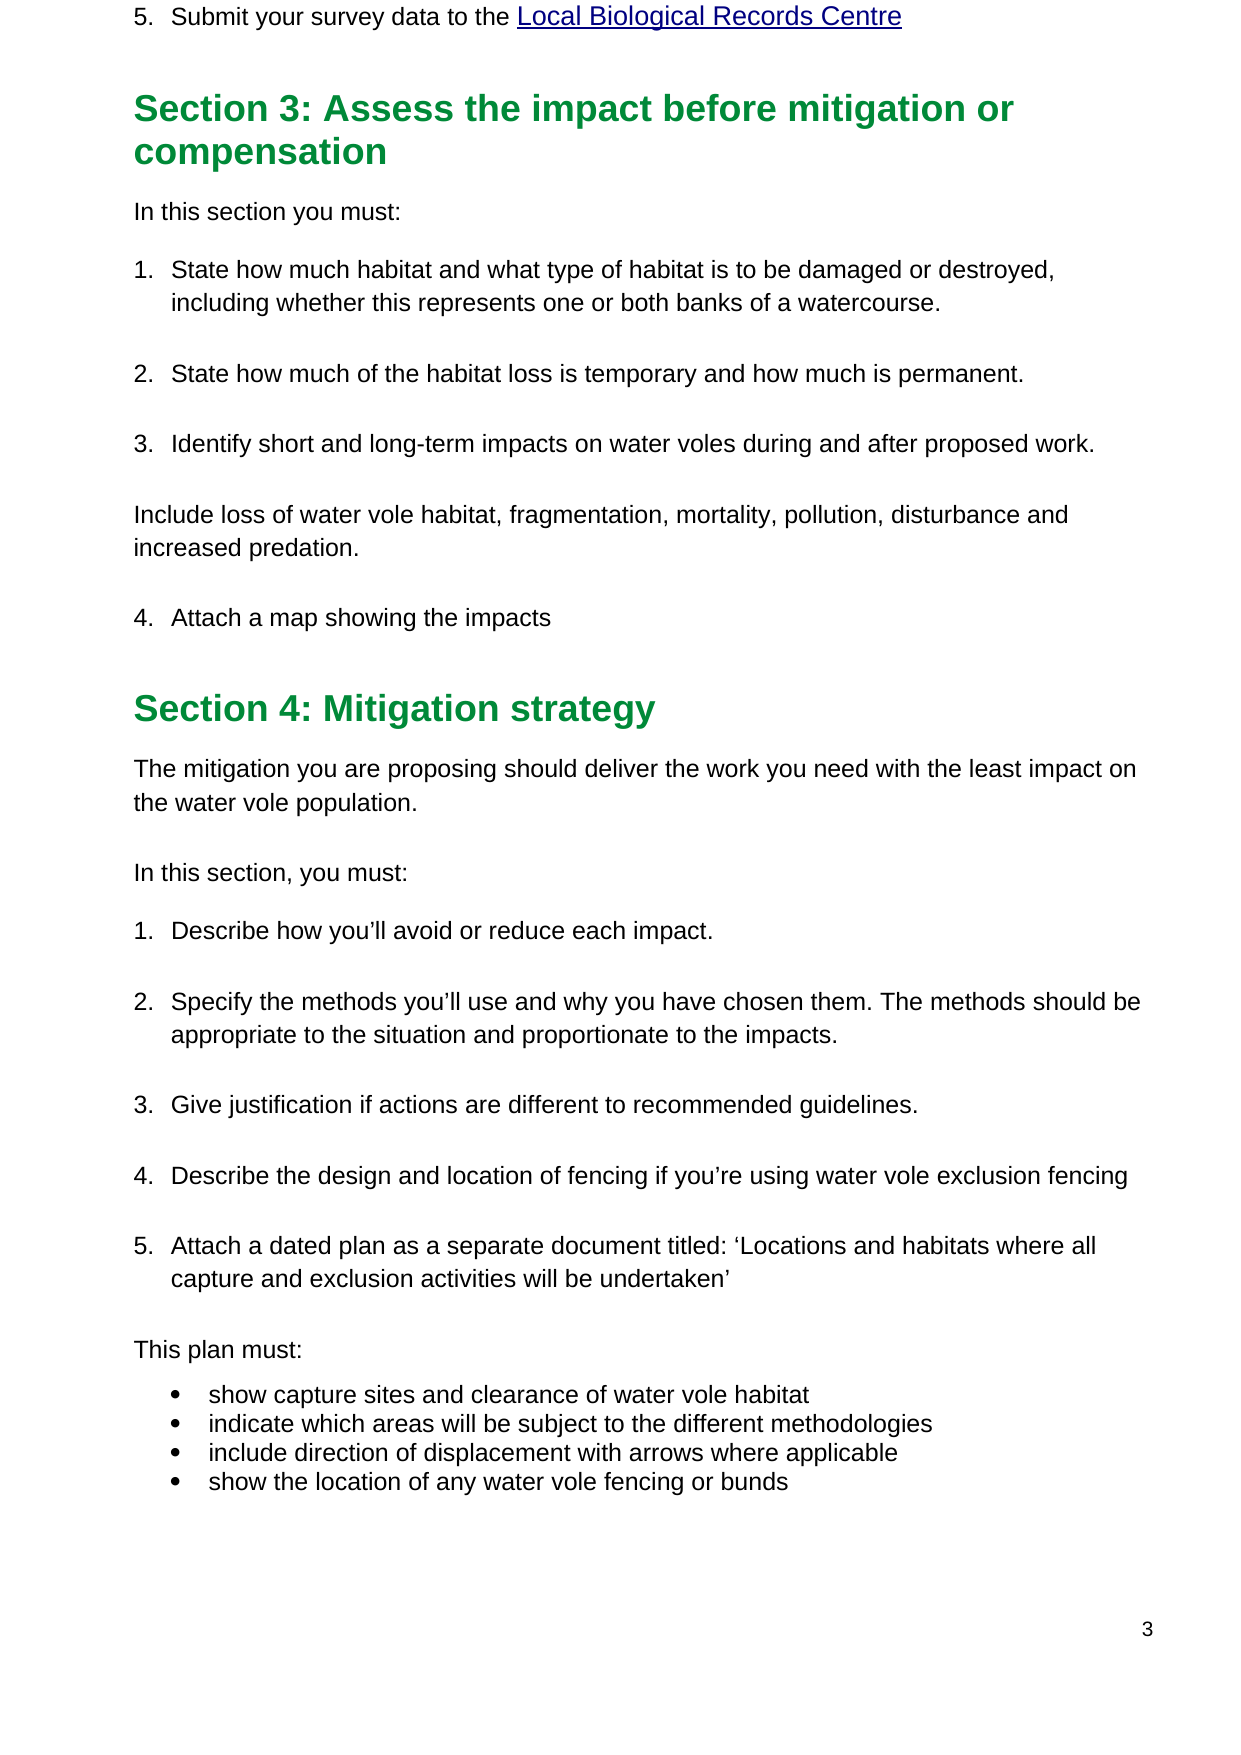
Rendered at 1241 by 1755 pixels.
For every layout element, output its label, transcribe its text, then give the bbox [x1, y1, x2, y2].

text This plan must: [133, 1335, 1153, 1363]
subtitle Section 3: Assess the impact before mitigation or compensation [133, 86, 1153, 172]
text In this section, you must: [133, 858, 1153, 887]
list Give justification if actions are different to recommended guidelines. [133, 1090, 1153, 1119]
text The mitigation you are proposing should deliver the work you need with the least impact on the water vole population. [133, 754, 1153, 816]
text Include loss of water vole habitat, fragmentation, mortality, pollution, disturbance and increased predation. [133, 500, 1153, 562]
list Submit your survey data to the Local Biological Records Centre [133, 0, 1153, 31]
list State how much habitat and what type of habitat is to be damaged or destroyed, including whether this represents one or both banks of a watercourse. [133, 255, 1153, 317]
list Identify short and long-term impacts on water voles during and after proposed work. [133, 429, 1153, 458]
list show capture sites and clearance of water vole habitat [171, 1380, 1153, 1409]
list State how much of the habitat loss is temporary and how much is permanent. [133, 359, 1153, 387]
list Describe how you’ll avoid or reduce each impact. [133, 916, 1153, 945]
list Describe the design and location of fencing if you’re using water vole exclusion fencing [133, 1161, 1153, 1189]
list include direction of displacement with arrows where applicable [171, 1438, 1153, 1467]
list Attach a map showing the impacts [133, 603, 1153, 632]
list Specify the methods you’ll use and why you have chosen them. The methods should be appropriate to the situation and proportionate to the impacts. [133, 987, 1153, 1048]
list indicate which areas will be subject to the different methodologies [171, 1409, 1153, 1438]
list Attach a dated plan as a separate document titled: ‘Locations and habitats where all capture and exclusion activities will be undertaken’ [133, 1231, 1153, 1293]
text In this section you must: [133, 197, 1153, 226]
list show the location of any water vole fencing or bunds [171, 1467, 1153, 1496]
subtitle Section 4: Mitigation strategy [133, 686, 1153, 729]
